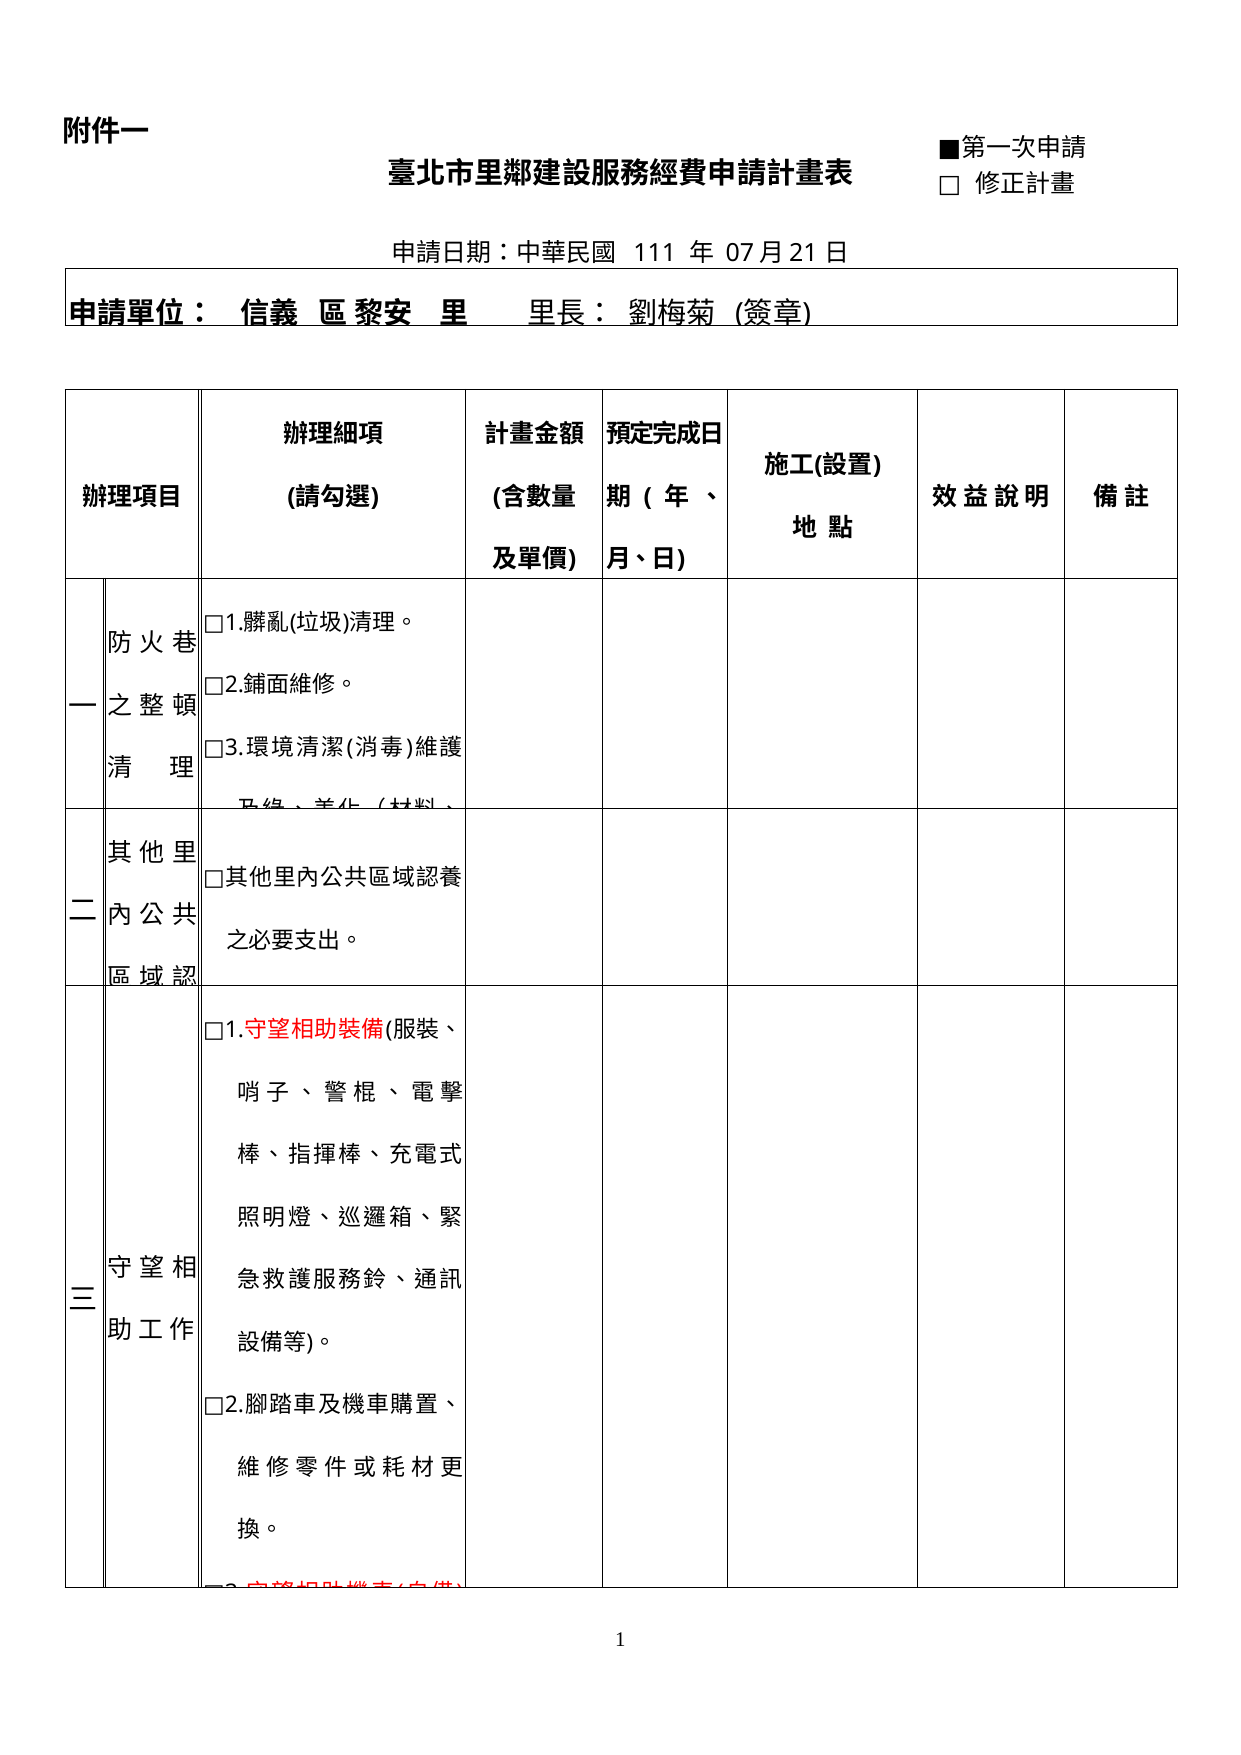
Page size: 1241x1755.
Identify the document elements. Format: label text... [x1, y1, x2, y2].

text 附件一 [62, 108, 635, 150]
table_cell [728, 809, 917, 985]
text 臺北市里鄰建設服務經費申請計畫表 [187, 150, 937, 192]
table_cell [466, 579, 602, 808]
table_cell [603, 579, 727, 808]
table_header 計畫金額 (含數量 及單價) [466, 390, 602, 577]
table_cell 三 [66, 986, 103, 1587]
text 申請日期：中華民國 111 年 07月21 日 [187, 232, 1053, 268]
table_cell [918, 809, 1064, 985]
table_cell [466, 809, 602, 985]
text [937, 200, 1120, 242]
table_cell [1065, 809, 1177, 985]
table_header 備 註 [1065, 390, 1177, 577]
table_cell [728, 579, 917, 808]
table_cell [1065, 579, 1177, 808]
table_cell [1065, 986, 1177, 1587]
table_cell □1.守望相助裝備(服裝、哨子、警棍、電擊棒、指揮棒、充電式照明燈、巡邏箱、緊急救護服務鈴、通訊設備等)。 □2.腳踏車及機車購置、維修零件或耗材更換。 □3.守望相助機車(自備)油料補貼。 □4.感應器裝設、維修零件或耗材更換等。 □5.守望相助工作相關參訪及研習活動。 □6.守望相助點心費。 □7.其他有關裝備、設施〈滅火器、消耗品等〉之購置、維修。 [202, 986, 465, 1587]
table_cell [603, 986, 727, 1587]
table_header 申請單位： 信義 區 黎安 里 里長： 劉梅菊 (簽章) [66, 269, 1177, 325]
table_header 辦理項目 [66, 390, 198, 577]
table_header 效 益 說 明 [918, 390, 1064, 577]
table_cell [603, 809, 727, 985]
table_cell 防火巷之整頓清理 [106, 579, 198, 808]
table_cell [466, 986, 602, 1587]
table_cell [918, 986, 1064, 1587]
text ■第一次申請 [937, 127, 1120, 164]
table_cell 一 [66, 579, 103, 808]
table_cell 二 [66, 809, 103, 985]
table_cell [728, 986, 917, 1587]
table_header 預定完成日期(年、月、日) [603, 390, 727, 577]
table_cell [918, 579, 1064, 808]
table_cell 守望相助工作 [106, 986, 198, 1587]
table_header 辦理細項 (請勾選) [202, 390, 465, 577]
table_header 施工(設置) 地 點 [728, 390, 917, 577]
list 修正計畫 [937, 164, 1120, 200]
table_cell □其他里內公共區域認養之必要支出。 [202, 809, 465, 985]
table_cell 其他里內公共區域認養之必要支出 [106, 809, 198, 985]
table_cell □1.髒亂(垃圾)清理。 □2.鋪面維修。 □3.環境清潔(消毒)維護及綠、美化（材料、花材、肥料、工資）。 □4.其他有關整頓工作用途。 [202, 579, 465, 808]
